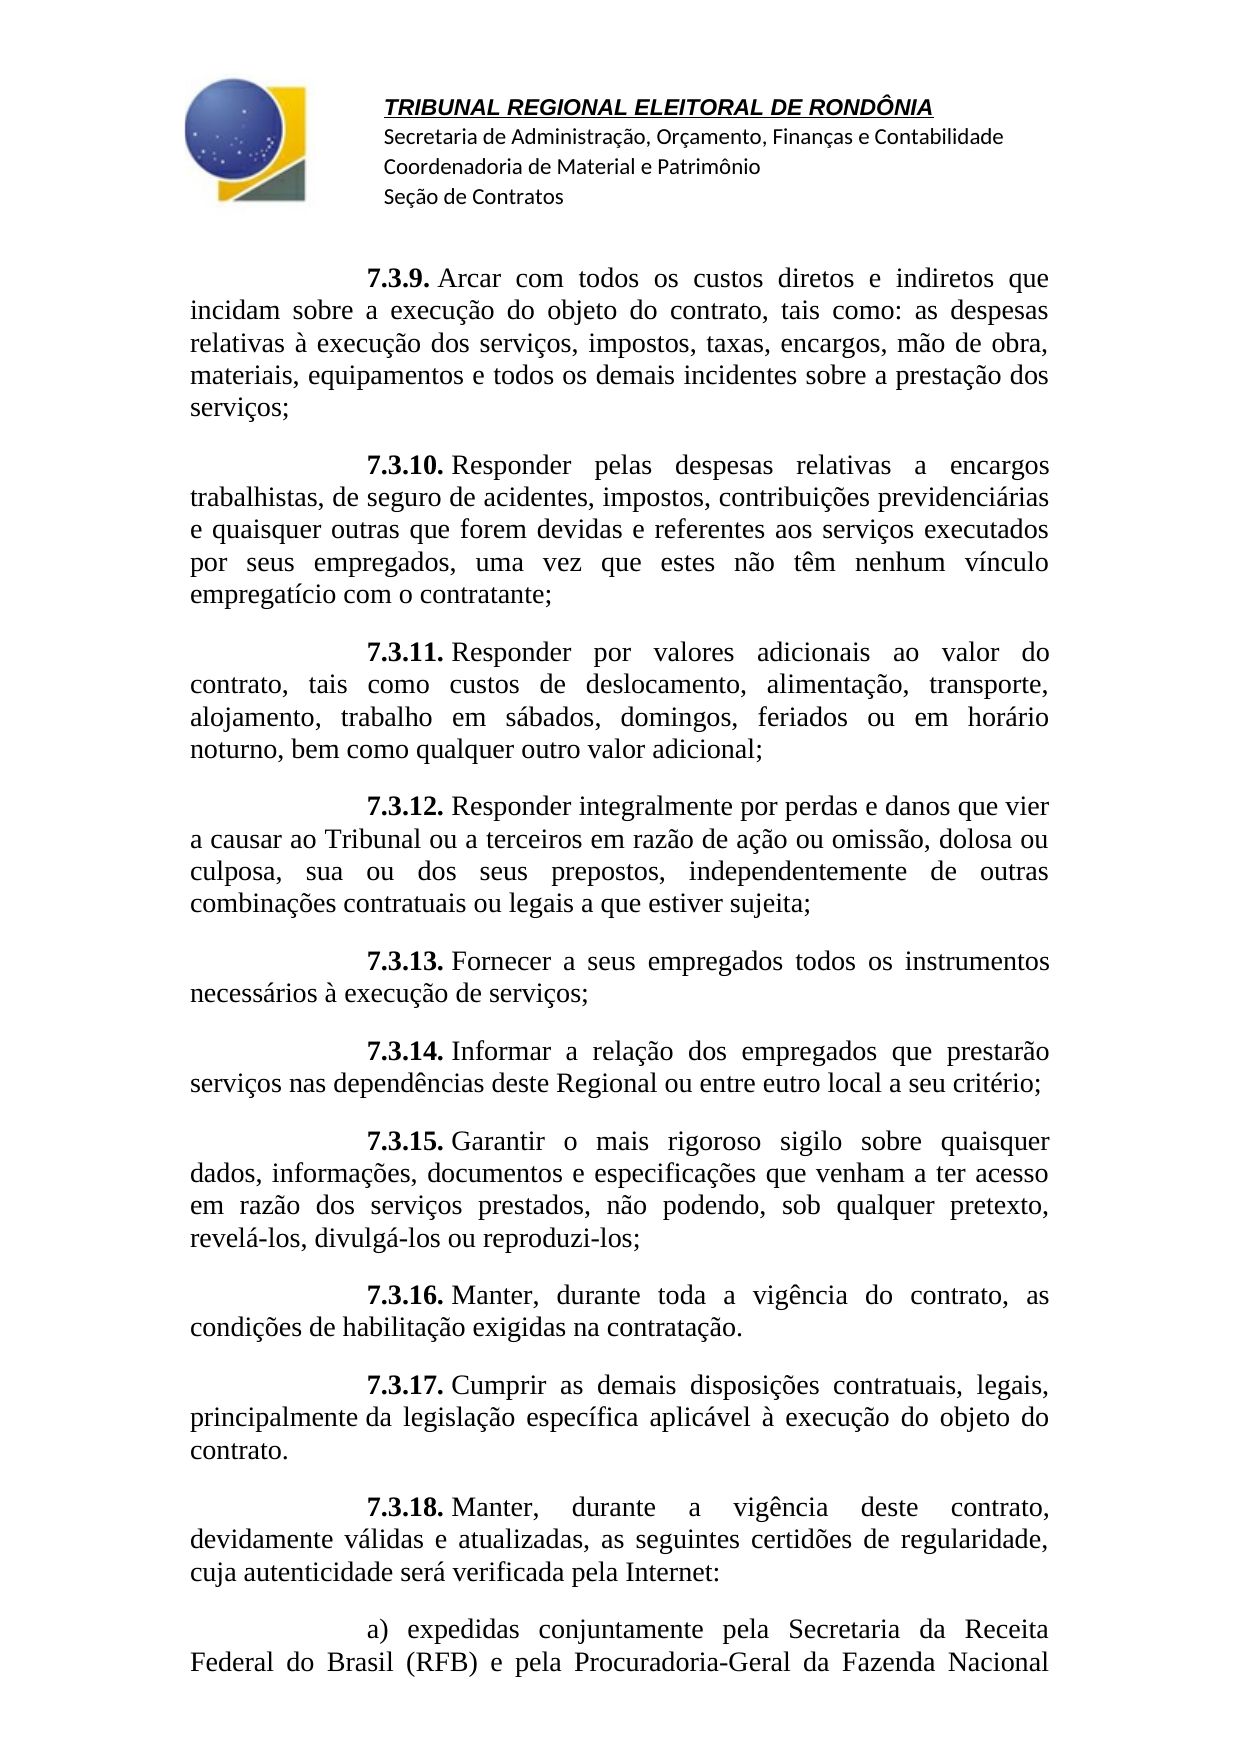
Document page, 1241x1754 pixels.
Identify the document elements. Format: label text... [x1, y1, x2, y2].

text 7.3.9. Arcar com todos os custos diretos e indiretos que incidam sobre a execução do objeto do contrato, tais como: as despesas relativas à execução dos serviços, impostos, taxas, encargos, mão de obra, materiais, equipamentos e todos os demais incidentes sobre a prestação dos serviços; [190, 261, 1051, 423]
text 7.3.12. Responder integralmente por perdas e danos que vier a causar ao Tribunal ou a terceiros em razão de ação ou omissão, dolosa ou culposa, sua ou dos seus prepostos, independentemente de outras combinações contratuais ou legais a que estiver sujeita; [190, 789, 1051, 919]
text 7.3.16. Manter, durante toda a vigência do contrato, as condições de habilitação exigidas na contratação. [190, 1278, 1051, 1343]
text 7.3.11. Responder por valores adicionais ao valor do contrato, tais como custos de deslocamento, alimentação, transporte, alojamento, trabalho em sábados, domingos, feriados ou em horário noturno, bem como qualquer outro valor adicional; [190, 635, 1051, 764]
text 7.3.14. Informar a relação dos empregados que prestarão serviços nas dependências deste Regional ou entre eutro local a seu critério; [190, 1034, 1051, 1098]
text 7.3.10. Responder pelas despesas relativas a encargos trabalhistas, de seguro de acidentes, impostos, contribuições previdenciárias e quaisquer outras que forem devidas e referentes aos serviços executados por seus empregados, uma vez que estes não têm nenhum vínculo empregatício com o contratante; [190, 448, 1051, 610]
text 7.3.13. Fornecer a seus empregados todos os instrumentos necessários à execução de serviços; [190, 944, 1051, 1009]
text a) expedidas conjuntamente pela Secretaria da Receita Federal do Brasil (RFB) e pela Procuradoria-Geral da Fazenda Nacional [190, 1612, 1051, 1677]
text 7.3.18. Manter, durante a vigência deste contrato, devidamente válidas e atualizadas, as seguintes certidões de regularidade, cuja autenticidade será verificada pela Internet: [190, 1490, 1051, 1587]
text 7.3.15. Garantir o mais rigoroso sigilo sobre quaisquer dados, informações, documentos e especificações que venham a ter acesso em razão dos serviços prestados, não podendo, sob qualquer pretexto, revelá-los, divulgá-los ou reproduzi-los; [190, 1123, 1051, 1253]
text 7.3.17. Cumprir as demais disposições contratuais, legais, principalmente da legislação específica aplicável à execução do objeto do contrato. [190, 1368, 1051, 1465]
